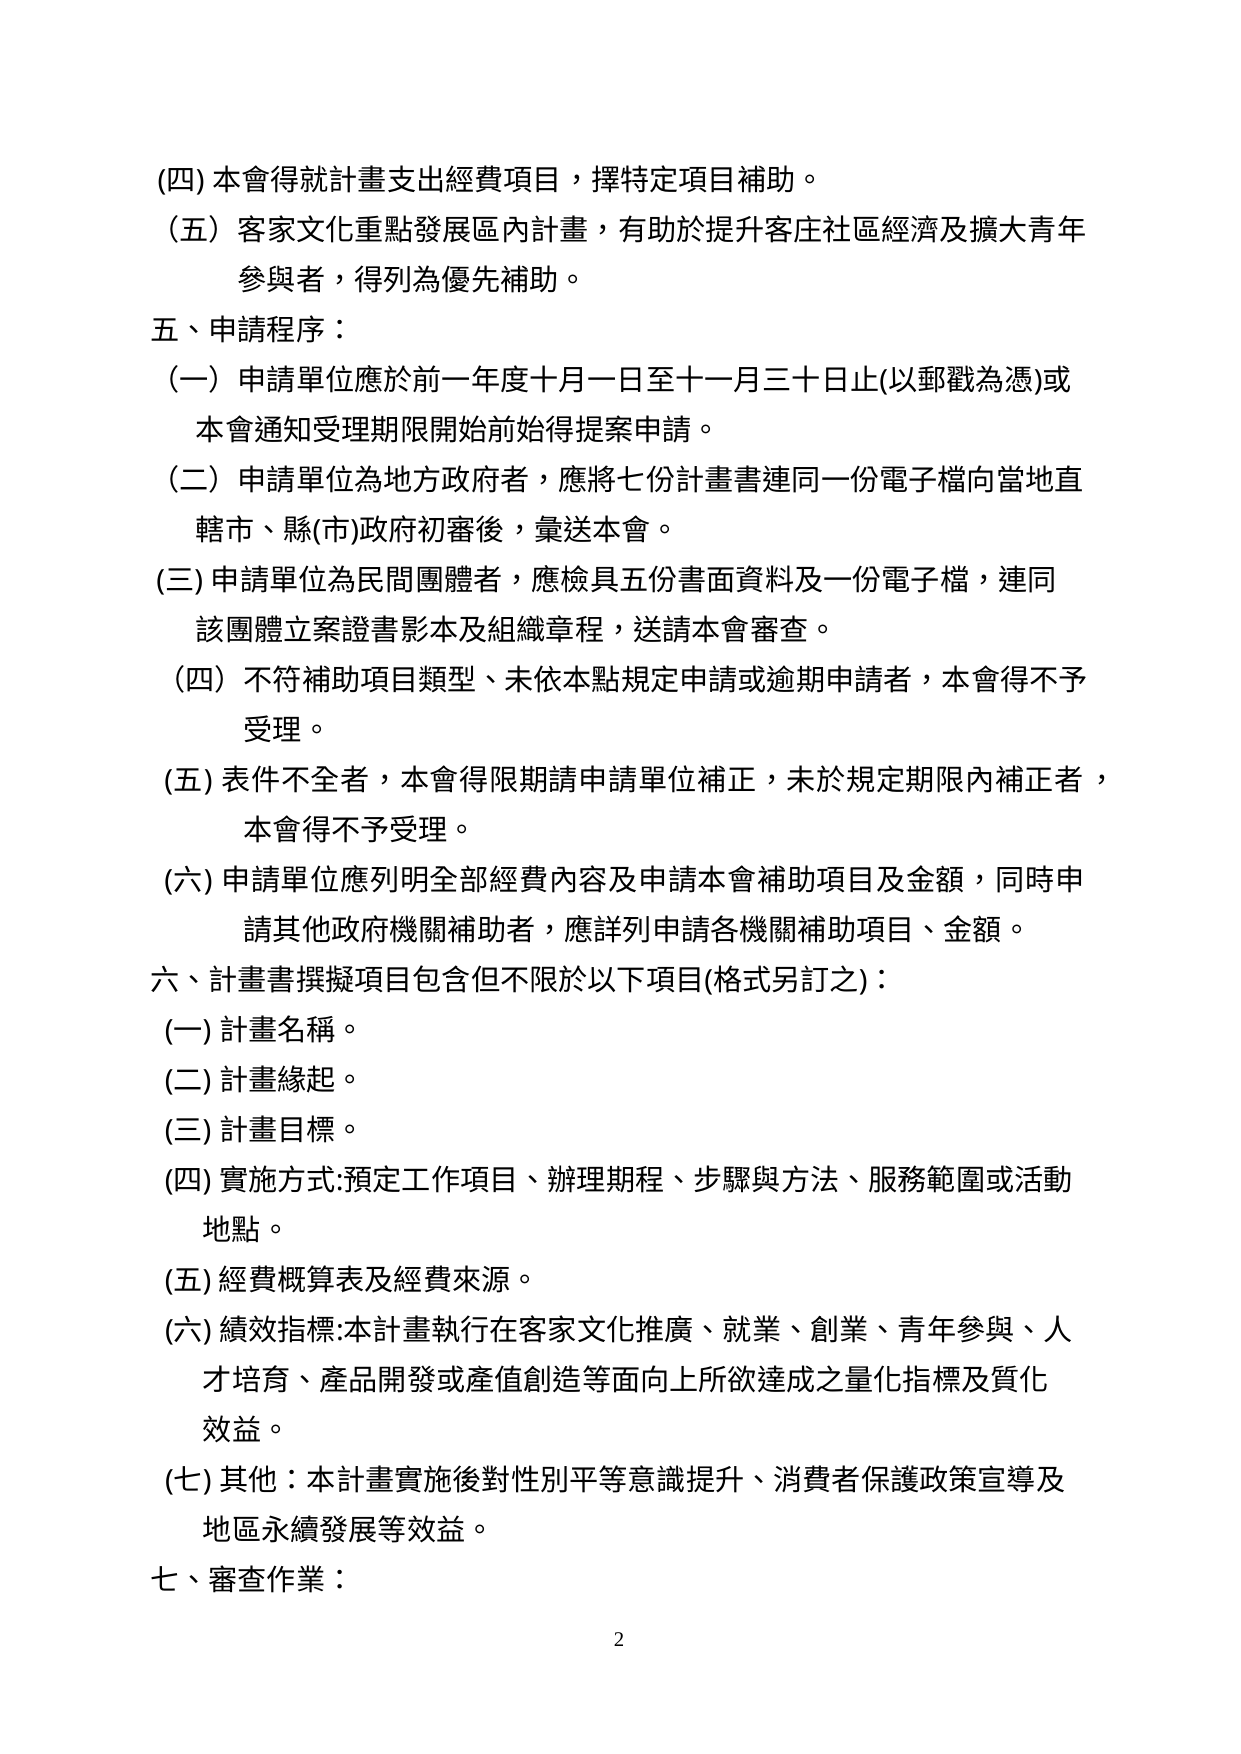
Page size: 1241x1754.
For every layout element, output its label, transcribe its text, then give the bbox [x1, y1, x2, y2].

text 本會通知受理期限開始前始得提案申請。 [150, 400, 1087, 450]
text 七、審查作業： [150, 1550, 1087, 1600]
text (七) 其他：本計畫實施後對性別平等意識提升、消費者保護政策宣導及 [165, 1450, 1087, 1500]
text (二) 計畫緣起。 [150, 1050, 1087, 1100]
text (五) 經費概算表及經費來源。 [164, 1250, 1087, 1300]
text （四）不符補助項目類型、未依本點規定申請或逾期申請者，本會得不予受理。 [156, 650, 1087, 750]
text (三) 計畫目標。 [150, 1100, 1087, 1150]
text (一) 計畫名稱。 [150, 1000, 1087, 1050]
text （二）申請單位為地方政府者，應將七份計畫書連同一份電子檔向當地直 [150, 450, 1087, 500]
text 地區永續發展等效益。 [165, 1500, 1087, 1550]
text 六、計畫書撰擬項目包含但不限於以下項目(格式另訂之)： [150, 950, 1087, 1000]
text 效益。 [165, 1400, 1087, 1450]
text 才培育、產品開發或產值創造等面向上所欲達成之量化指標及質化 [165, 1350, 1087, 1400]
text (三) 申請單位為民間團體者，應檢具五份書面資料及一份電子檔，連同 [150, 550, 1087, 600]
text 該團體立案證書影本及組織章程，送請本會審查。 [150, 600, 1087, 650]
text （一）申請單位應於前一年度十月一日至十一月三十日止(以郵戳為憑)或 [150, 350, 1087, 400]
text （五）客家文化重點發展區內計畫，有助於提升客庄社區經濟及擴大青年參與者，得列為優先補助。 [150, 200, 1087, 300]
text (六) 申請單位應列明全部經費內容及申請本會補助項目及金額，同時申請其他政府機關補助者，應詳列申請各機關補助項目、金額。 [156, 850, 1087, 950]
text 地點。 [150, 1200, 1087, 1250]
text (六) 績效指標:本計畫執行在客家文化推廣、就業、創業、青年參與、人 [165, 1300, 1087, 1350]
text (四) 實施方式:預定工作項目、辦理期程、步驟與方法、服務範圍或活動 [150, 1150, 1087, 1200]
text 五、申請程序： [150, 300, 1087, 350]
text (四) 本會得就計畫支出經費項目，擇特定項目補助。 [150, 150, 1087, 200]
text 轄市、縣(市)政府初審後，彙送本會。 [150, 500, 1087, 550]
text (五) 表件不全者，本會得限期請申請單位補正，未於規定期限內補正者，本會得不予受理。 [156, 750, 1087, 850]
